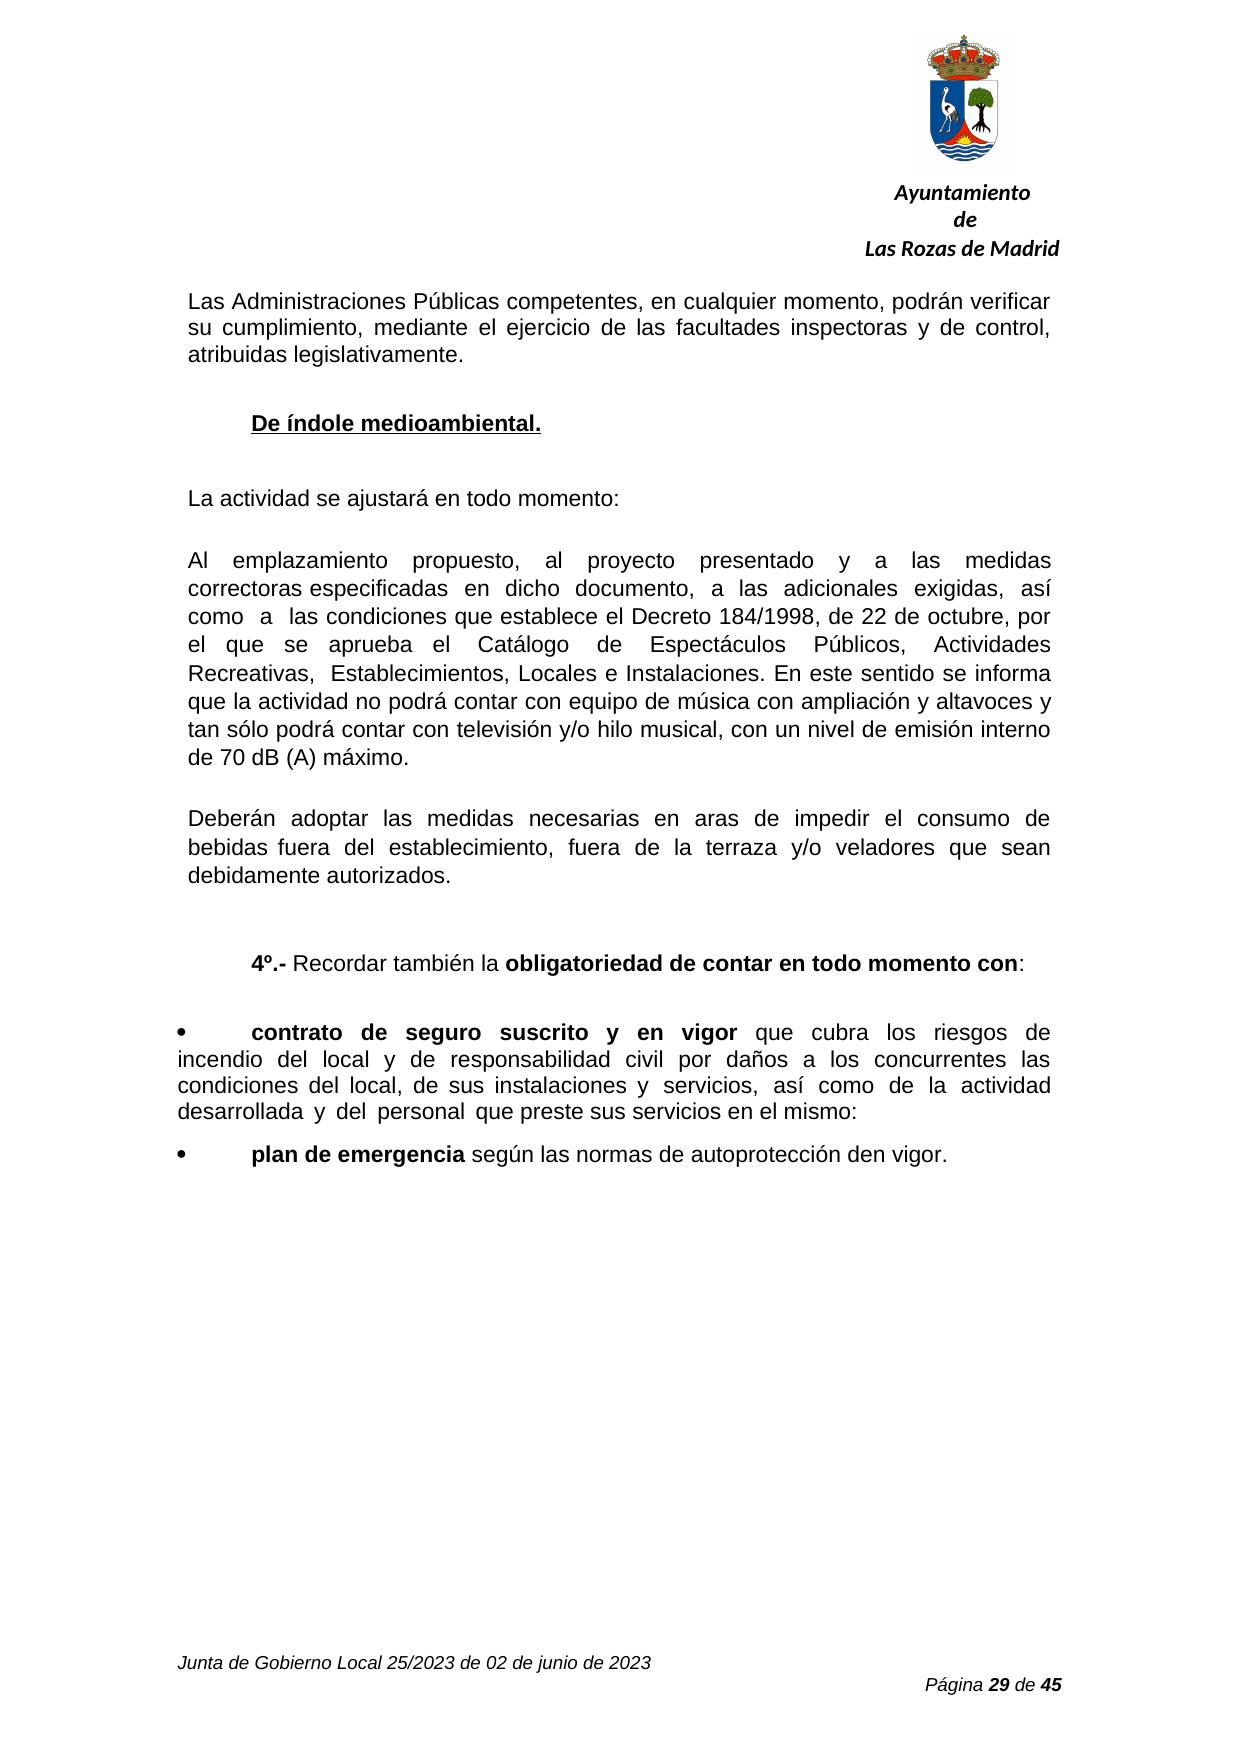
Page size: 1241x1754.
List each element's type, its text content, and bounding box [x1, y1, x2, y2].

text Al emplazamiento propuesto, al proyecto presentado y a las medidas correctoras especificadas en dicho documento, a las adicionales exigidas, así como a las condiciones que establece el Decreto 184/1998, de 22 de octubre, por el que se aprueba el Catálogo de Espectáculos Públicos, Actividades Recreativas, Establecimientos, Locales e Instalaciones. En este sentido se informa que la actividad no podrá contar con equipo de música con ampliación y altavoces y tan sólo podrá contar con televisión y/o hilo musical, con un nivel de emisión interno de 70 dB (A) máximo. [188, 547, 1051, 770]
text 4º.- Recordar también la obligatoriedad de contar en todo momento con: [188, 950, 1063, 977]
text La actividad se ajustará en todo momento: [188, 485, 1063, 511]
text De índole medioambiental. [177, 410, 1063, 437]
list plan de emergencia según las normas de autoprotección den vigor. [177, 1142, 1051, 1168]
text Las Administraciones Públicas competentes, en cualquier momento, podrán verificar su cumplimiento, mediante el ejercicio de las facultades inspectoras y de control, atribuidas legislativamente. [188, 288, 1051, 367]
text Deberán adoptar las medidas necesarias en aras de impedir el consumo de bebidas fuera del establecimiento, fuera de la terraza y/o veladores que sean debidamente autorizados. [188, 805, 1051, 888]
list contrato de seguro suscrito y en vigor que cubra los riesgos de incendio del local y de responsabilidad civil por daños a los concurrentes las condiciones del local, de sus instalaciones y servicios, así como de la actividad desarrollada y del personal que preste sus servicios en el mismo: [177, 1020, 1051, 1125]
